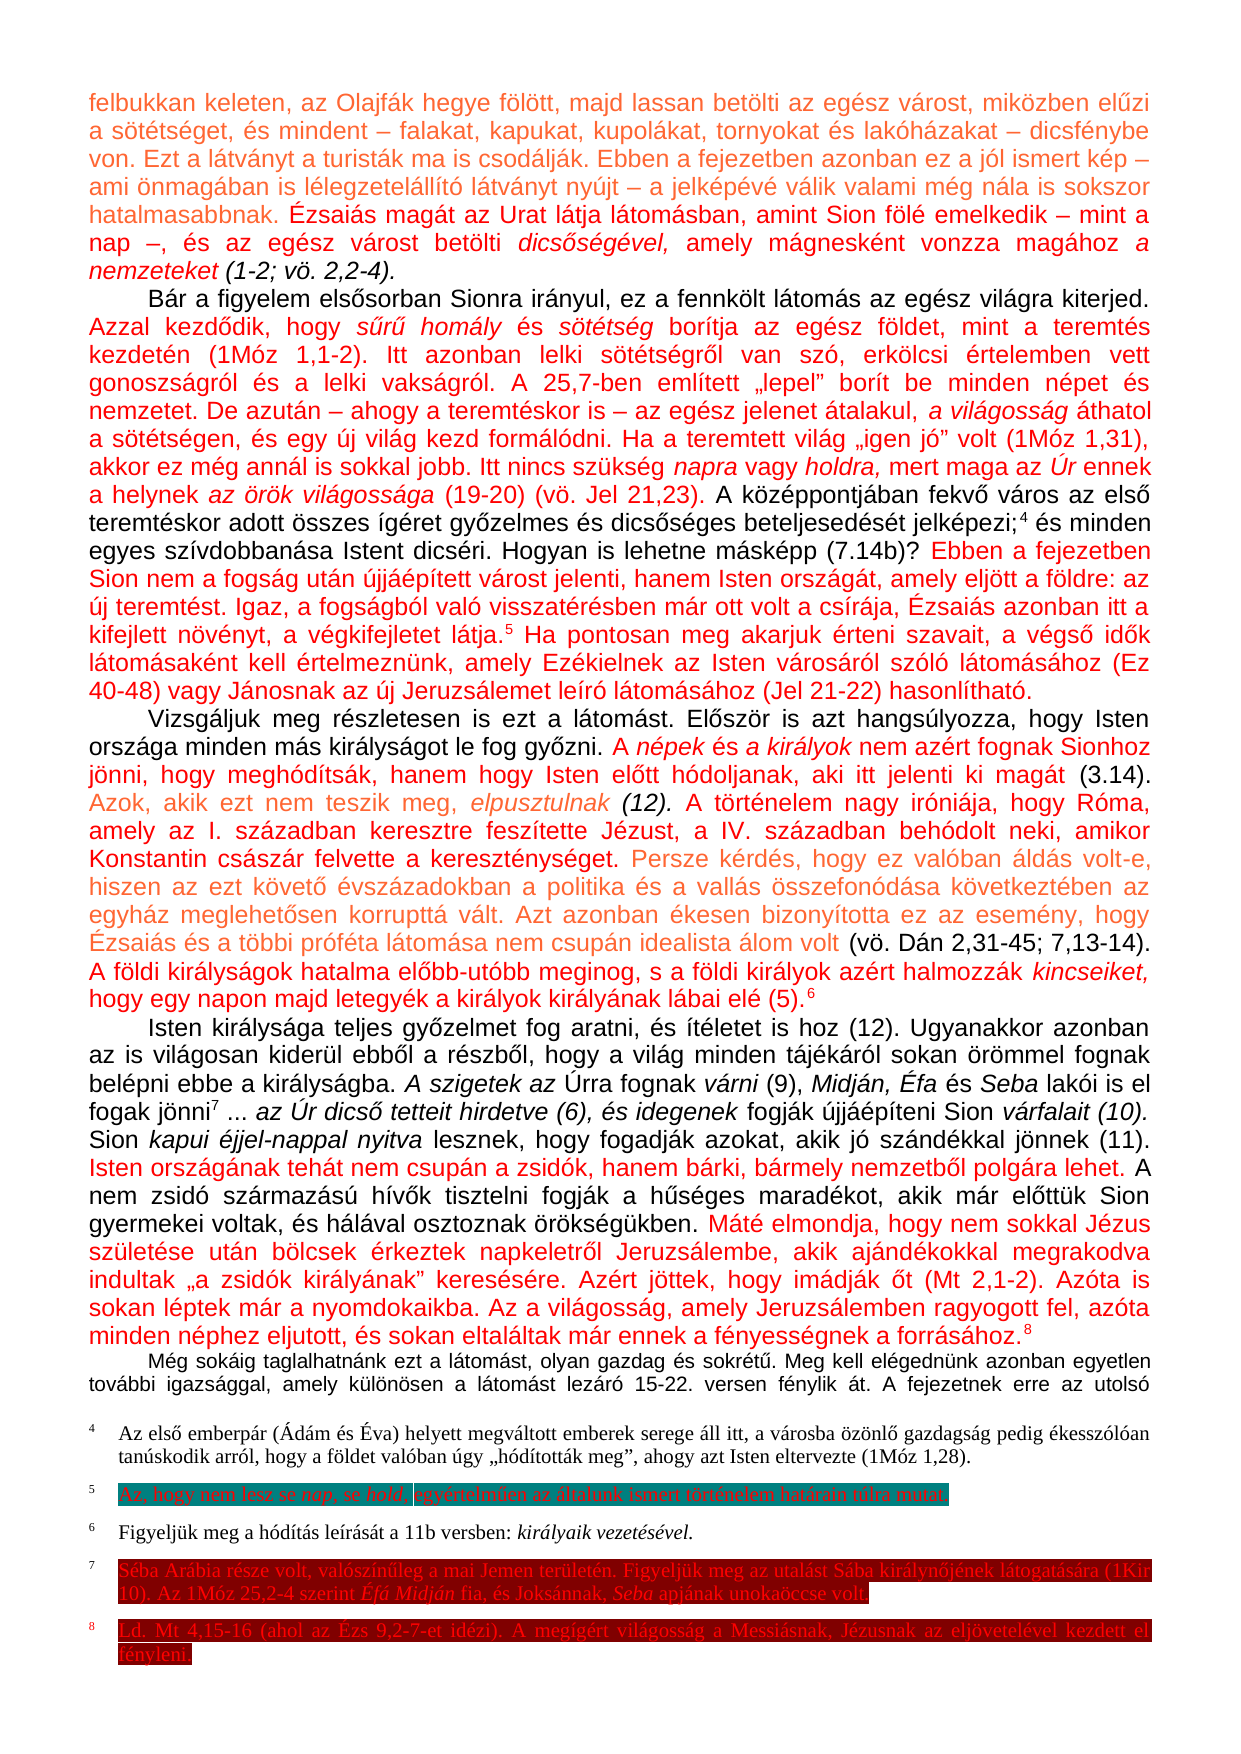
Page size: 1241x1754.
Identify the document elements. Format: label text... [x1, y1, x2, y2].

text Bár a figyelem elsősorban Sionra irányul, ez a fennkölt látomás az egész világra kiterjed. Azzal kezdődik, hogy sűrű homály és sötétség borítja az egész földet, mint a teremtés kezdetén (1Móz 1,1-2). Itt azonban lelki sötétségről van szó, erkölcsi értelemben vett gonoszságról és a lelki vakságról. A 25,7-ben említett „lepel” borít be minden népet és nemzetet. De azután – ahogy a teremtéskor is – az egész jelenet átalakul, a világosság áthatol a sötétségen, és egy új világ kezd formálódni. Ha a teremtett világ „igen jó” volt (1Móz 1,31), akkor ez még annál is sokkal jobb. Itt nincs szükség napra vagy holdra, mert maga az Úr ennek a helynek az örök világossága (19-20) (vö. Jel 21,23). A középpontjában fekvő város az első teremtéskor adott összes ígéret győzelmes és dicsőséges beteljesedését jelképezi; és minden egyes szívdobbanása Istent dicséri. Hogyan is lehetne másképp (7.14b)? Ebben a fejezetben Sion nem a fogság után újjáépített várost jelenti, hanem Isten országát, amely eljött a földre: az új teremtést. Igaz, a fogságból való visszatérésben már ott volt a csírája, Ézsaiás azonban itt a kifejlett növényt, a végkifejletet látja. Ha pontosan meg akarjuk érteni szavait, a végső idők látomásaként kell értelmeznünk, amely Ezékielnek az Isten városáról szóló látomásához (Ez 40-48) vagy Jánosnak az új Jeruzsálemet leíró látomásához (Jel 21-22) hasonlítható. [88, 285, 1152, 705]
text Az, hogy nem lesz se nap, se hold, egyértelműen az általunk ismert történelem határain túlra mutat. [88, 1483, 1152, 1506]
text felbukkan keleten, az Olajfák hegye fölött, majd lassan betölti az egész várost, miközben elűzi a sötétséget, és mindent – falakat, kapukat, kupolákat, tornyokat és lakóházakat – dicsfénybe von. Ezt a látványt a turisták ma is csodálják. Ebben a fejezetben azonban ez a jól ismert kép – ami önmagában is lélegzetelállító látványt nyújt – a jelképévé válik valami még nála is sokszor hatalmasabbnak. Ézsaiás magát az Urat látja látomásban, amint Sion fölé emelkedik – mint a nap –, és az egész várost betölti dicsőségével, amely mágnesként vonzza magához a nemzeteket (1-2; vö. 2,2-4). [88, 88, 1152, 285]
text Ld. Mt 4,15-16 (ahol az Ézs 9,2-7-et idézi). A megígért világosság a Messiásnak, Jézusnak az eljövetelével kezdett el fényleni. [88, 1619, 1152, 1665]
text Még sokáig taglalhatnánk ezt a látomást, olyan gazdag és sokrétű. Meg kell elégednünk azonban egyetlen további igazsággal, amely különösen a látomást lezáró 15-22. versen fénylik át. A fejezetnek erre az utolsó [88, 1349, 1152, 1396]
text Isten királysága teljes győzelmet fog aratni, és ítéletet is hoz (12). Ugyanakkor azonban az is világosan kiderül ebből a részből, hogy a világ minden tájékáról sokan örömmel fognak belépni ebbe a királyságba. A szigetek az Úrra fognak várni (9), Midján, Éfa és Seba lakói is el fogak jönni ... az Úr dicső tetteit hirdetve (6), és idegenek fogják újjáépíteni Sion várfalait (10). Sion kapui éjjel-nappal nyitva lesznek, hogy fogadják azokat, akik jó szándékkal jönnek (11). Isten országának tehát nem csupán a zsidók, hanem bárki, bármely nemzetből polgára lehet. A nem zsidó származású hívők tisztelni fogják a hűséges maradékot, akik már előttük Sion gyermekei voltak, és hálával osztoznak örökségükben. Máté elmondja, hogy nem sokkal Jézus születése után bölcsek érkeztek napkeletről Jeruzsálembe, akik ajándékokkal megrakodva indultak „a zsidók királyának” keresésére. Azért jöttek, hogy imádják őt (Mt 2,1-2). Azóta is sokan léptek már a nyomdokaikba. Az a világosság, amely Jeruzsálemben ragyogott fel, azóta minden néphez eljutott, és sokan eltaláltak már ennek a fényességnek a forrásához. [88, 1013, 1152, 1349]
text Vizsgáljuk meg részletesen is ezt a látomást. Először is azt hangsúlyozza, hogy Isten országa minden más királyságot le fog győzni. A népek és a királyok nem azért fognak Sionhoz jönni, hogy meghódítsák, hanem hogy Isten előtt hódoljanak, aki itt jelenti ki magát (3.14). Azok, akik ezt nem teszik meg, elpusztulnak (12). A történelem nagy iróniája, hogy Róma, amely az I. században keresztre feszítette Jézust, a IV. században behódolt neki, amikor Konstantin császár felvette a kereszténységet. Persze kérdés, hogy ez valóban áldás volt‑e, hiszen az ezt követő évszázadokban a politika és a vallás összefonódása következtében az egyház meglehetősen korrupttá vált. Azt azonban ékesen bizonyította ez az esemény, hogy Ézsaiás és a többi próféta látomása nem csupán idealista álom volt (vö. Dán 2,31-45; 7,13-14). A földi királyságok hatalma előbb-utóbb meginog, s a földi királyok azért halmozzák kincseiket, hogy egy napon majd letegyék a királyok királyának lábai elé (5). [88, 705, 1152, 1013]
text Az első emberpár (Ádám és Éva) helyett megváltott emberek serege áll itt, a városba özönlő gazdagság pedig ékesszólóan tanúskodik arról, hogy a földet valóban úgy „hódították meg”, ahogy azt Isten eltervezte (1Móz 1,28). [88, 1422, 1152, 1468]
text Séba Arábia része volt, valószínűleg a mai Jemen területén. Figyeljük meg az utalást Sába királynőjének látogatására (1Kir 10). Az 1Móz 25,2-4 szerint Éfá Midján fia, és Joksánnak, Seba apjának unokaöccse volt. [88, 1558, 1152, 1604]
text Figyeljük meg a hódítás leírását a 11b versben: királyaik vezetésével. [88, 1521, 1152, 1544]
